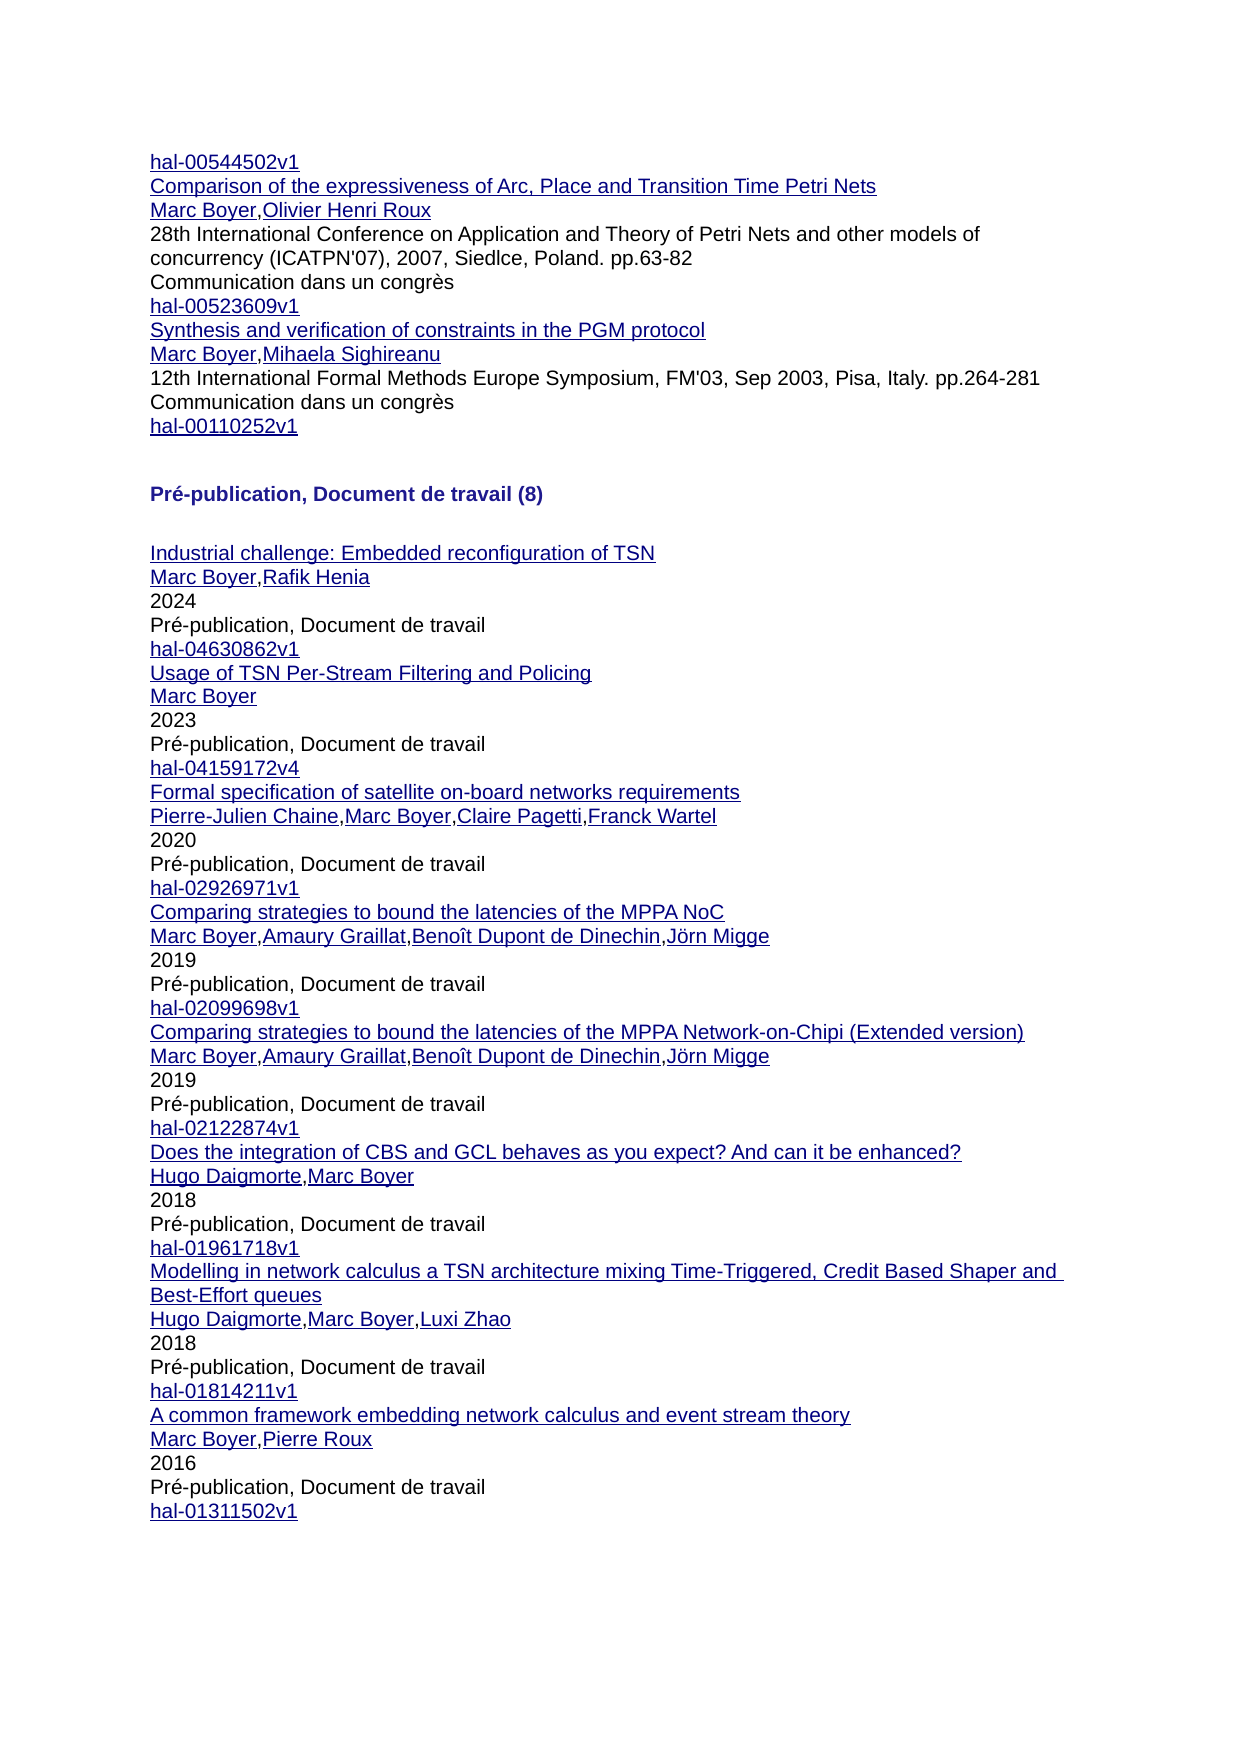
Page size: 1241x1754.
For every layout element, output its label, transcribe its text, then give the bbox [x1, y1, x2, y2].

table_header Industrial challenge: Embedded reconfiguration of TSN Marc Boyer,Rafik Henia 2024 Pré-publication, Document de travail hal-04630862v1 [150, 541, 1090, 660]
table_cell Modelling in network calculus a TSN architecture mixing Time-Triggered, Credit Based Shaper and Best-Effort queues Hugo Daigmorte,Marc Boyer,Luxi Zhao 2018 Pré-publication, Document de travail hal-01814211v1 [150, 1259, 1090, 1403]
table_cell A common framework embedding network calculus and event stream theory Marc Boyer,Pierre Roux 2016 Pré-publication, Document de travail hal-01311502v1 [150, 1403, 1090, 1523]
table_cell Comparison of the expressiveness of Arc, Place and Transition Time Petri Nets Marc Boyer,Olivier Henri Roux 28th International Conference on Application and Theory of Petri Nets and other models of concurrency (ICATPN'07), 2007, Siedlce, Poland. pp.63-82 Communication dans un congrès hal-00523609v1 [150, 174, 1090, 318]
table_cell Comparing strategies to bound the latencies of the MPPA NoC Marc Boyer,Amaury Graillat,Benoît Dupont de Dinechin,Jörn Migge 2019 Pré-publication, Document de travail hal-02099698v1 [150, 900, 1090, 1020]
table_cell Formal specification of satellite on-board networks requirements Pierre-Julien Chaine,Marc Boyer,Claire Pagetti,Franck Wartel 2020 Pré-publication, Document de travail hal-02926971v1 [150, 780, 1090, 900]
table_cell Synthesis and verification of constraints in the PGM protocol Marc Boyer,Mihaela Sighireanu 12th International Formal Methods Europe Symposium, FM'03, Sep 2003, Pisa, Italy. pp.264-281 Communication dans un congrès hal-00110252v1 [150, 318, 1090, 437]
table_cell Does the integration of CBS and GCL behaves as you expect? And can it be enhanced? Hugo Daigmorte,Marc Boyer 2018 Pré-publication, Document de travail hal-01961718v1 [150, 1140, 1090, 1259]
table_cell Usage of TSN Per-Stream Filtering and Policing Marc Boyer 2023 Pré-publication, Document de travail hal-04159172v4 [150, 660, 1090, 780]
table_cell hal-00544502v1 [150, 150, 1090, 174]
table_cell Comparing strategies to bound the latencies of the MPPA Network-on-Chipi (Extended version) Marc Boyer,Amaury Graillat,Benoît Dupont de Dinechin,Jörn Migge 2019 Pré-publication, Document de travail hal-02122874v1 [150, 1020, 1090, 1139]
subtitle Pré-publication, Document de travail (8) [150, 482, 1090, 506]
